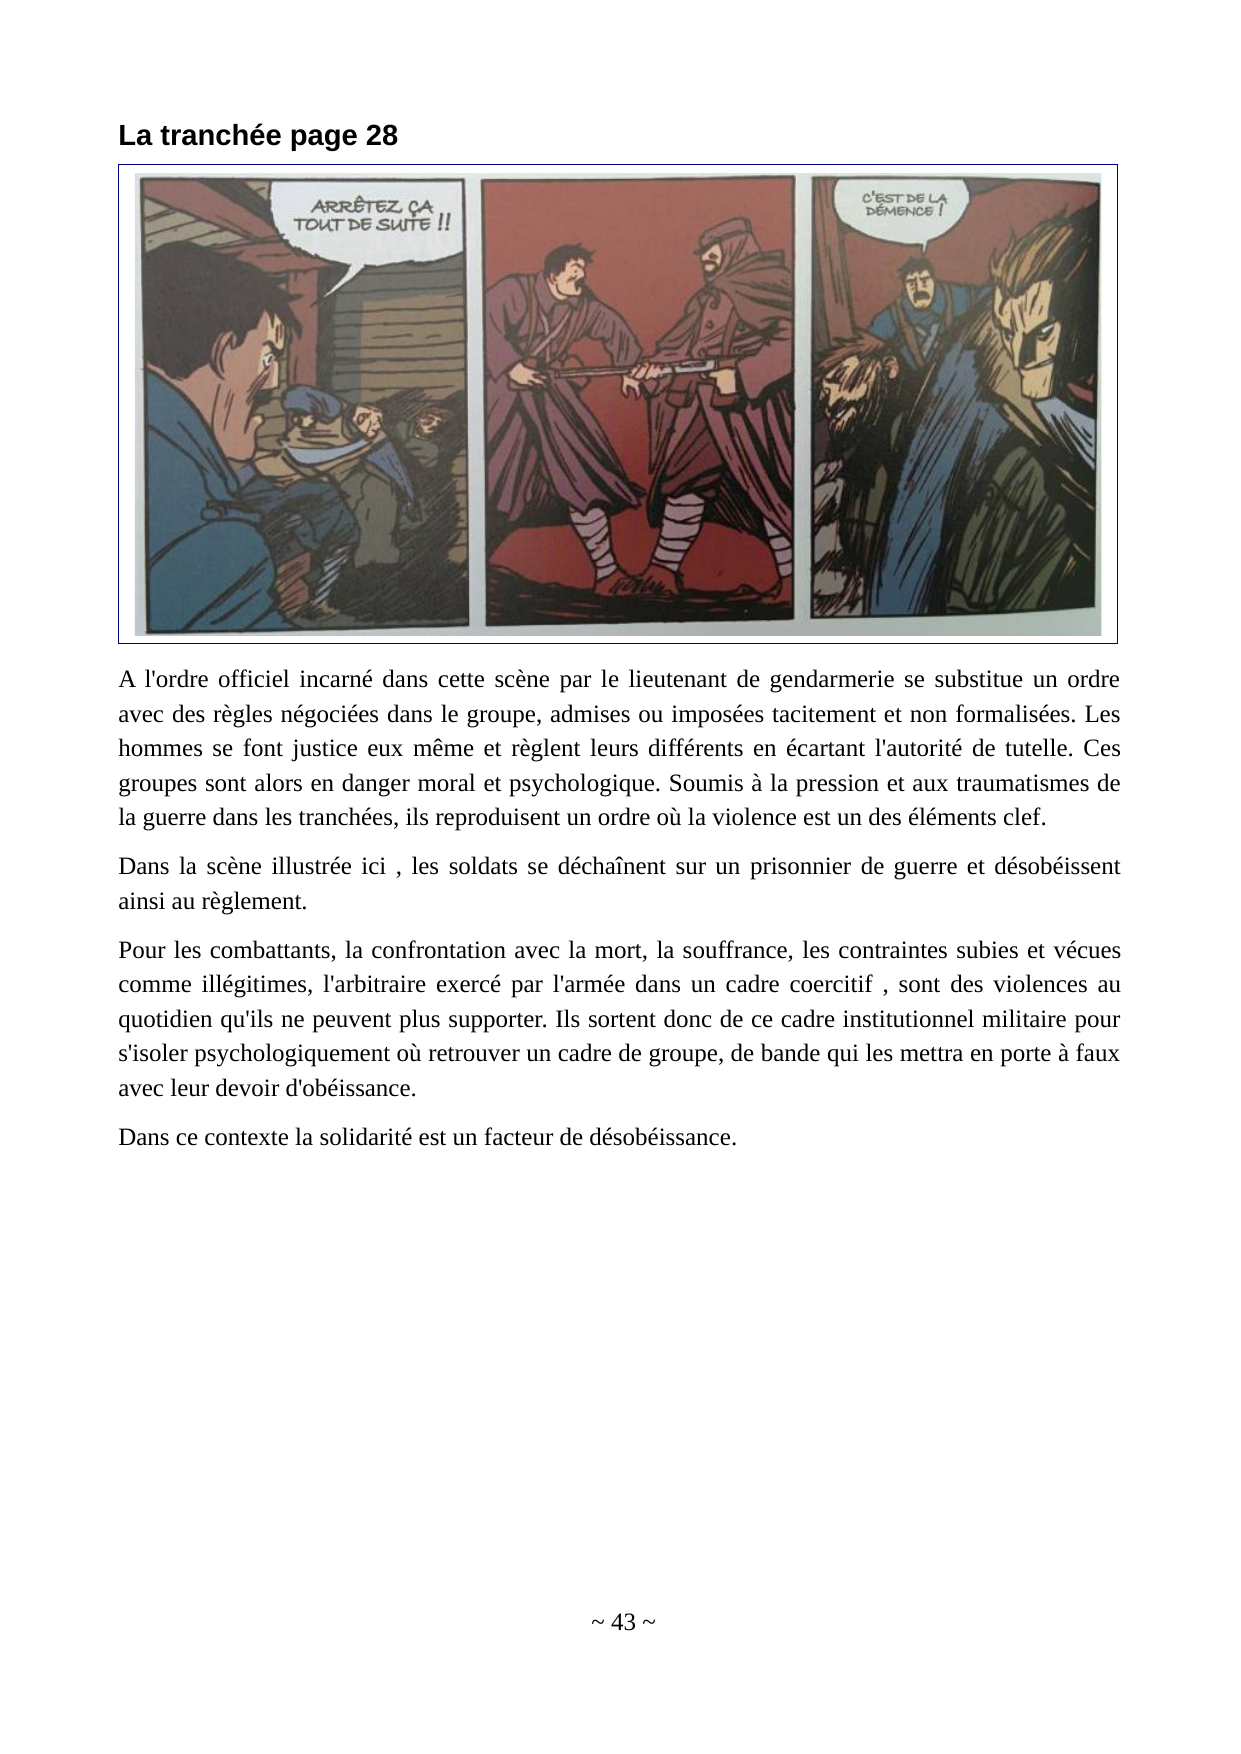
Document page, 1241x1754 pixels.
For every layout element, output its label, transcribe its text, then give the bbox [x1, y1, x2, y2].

text A l'ordre officiel incarné dans cette scène par le lieutenant de gendarmerie se substitue un ordre avec des règles négociées dans le groupe, admises ou imposées tacitement et non formalisées. Les hommes se font justice eux même et règlent leurs différents en écartant l'autorité de tutelle. Ces groupes sont alors en danger moral et psychologique. Soumis à la pression et aux traumatismes de la guerre dans les tranchées, ils reproduisent un ordre où la violence est un des éléments clef. [118, 664, 1122, 831]
text Dans ce contexte la solidarité est un facteur de désobéissance. [118, 1122, 1122, 1151]
subtitle La tranchée page 28 [118, 118, 1122, 152]
text Dans la scène illustrée ici , les soldats se déchaînent sur un prisonnier de guerre et désobéissent ainsi au règlement. [118, 851, 1122, 915]
text Pour les combattants, la confrontation avec la mort, la souffrance, les contraintes subies et vécues comme illégitimes, l'arbitraire exercé par l'armée dans un cadre coercitif , sont des violences au quotidien qu'ils ne peuvent plus supporter. Ils sortent donc de ce cadre institutionnel militaire pour s'isoler psychologiquement où retrouver un cadre de groupe, de bande qui les mettra en porte à faux avec leur devoir d'obéissance. [118, 935, 1122, 1102]
picture [134, 173, 1102, 636]
